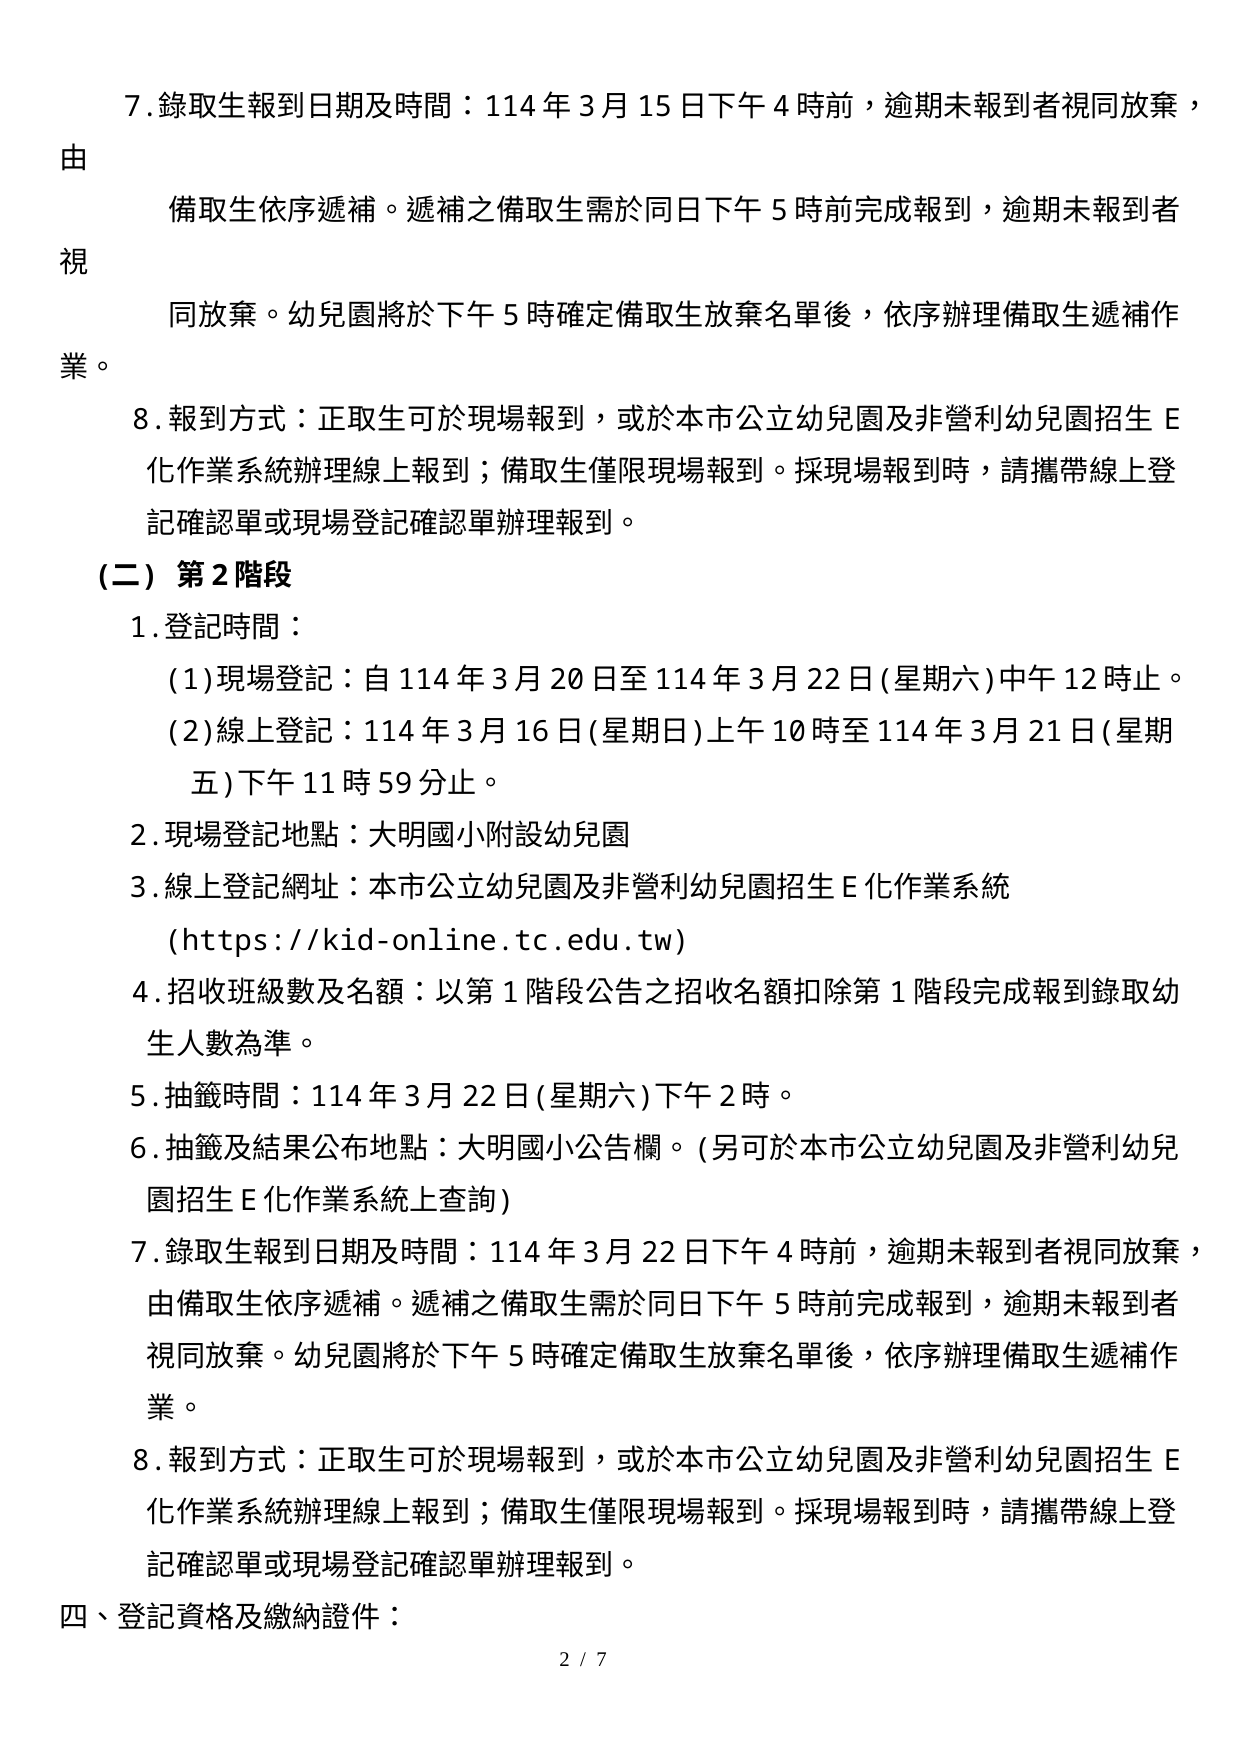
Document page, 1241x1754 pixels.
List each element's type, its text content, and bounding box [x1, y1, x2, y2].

text 7.錄取生報到日期及時間：114年3月15日下午4時前，逾期未報到者視同放棄，由 [59, 75, 1181, 179]
text (https://kid-online.tc.edu.tw) [59, 908, 1181, 960]
text 6.抽籤及結果公布地點：大明國小公告欄。(另可於本市公立幼兒園及非營利幼兒園招生E化作業系統上查詢) [59, 1117, 1181, 1221]
text 8.報到方式：正取生可於現場報到，或於本市公立幼兒園及非營利幼兒園招生E化作業系統辦理線上報到；備取生僅限現場報到。採現場報到時，請攜帶線上登記確認單或現場登記確認單辦理報到。 [59, 387, 1181, 544]
text (1)現場登記：自114年3月20日至114年3月22日(星期六)中午12時止。 [59, 648, 1181, 700]
text (2)線上登記：114年3月16日(星期日)上午10時至114年3月21日(星期五)下午11時59分止。 [59, 700, 1181, 804]
text 7.錄取生報到日期及時間：114年3月22日下午4時前，逾期未報到者視同放棄，由備取生依序遞補。遞補之備取生需於同日下午5時前完成報到，逾期未報到者視同放棄。幼兒園將於下午5時確定備取生放棄名單後，依序辦理備取生遞補作業。 [59, 1221, 1181, 1429]
text 3.線上登記網址：本市公立幼兒園及非營利幼兒園招生E化作業系統 [59, 856, 1181, 908]
text 8.報到方式：正取生可於現場報到，或於本市公立幼兒園及非營利幼兒園招生E化作業系統辦理線上報到；備取生僅限現場報到。採現場報到時，請攜帶線上登記確認單或現場登記確認單辦理報到。 [59, 1429, 1181, 1585]
text 2.現場登記地點：大明國小附設幼兒園 [59, 804, 1181, 856]
text 4.招收班級數及名額：以第1階段公告之招收名額扣除第1階段完成報到錄取幼生人數為準。 [59, 960, 1181, 1064]
text 四、登記資格及繳納證件： [59, 1585, 1181, 1637]
text 同放棄。幼兒園將於下午5時確定備取生放棄名單後，依序辦理備取生遞補作業。 [59, 283, 1181, 387]
text 1.登記時間： [59, 596, 1181, 648]
text 5.抽籤時間：114年3月22日(星期六)下午2時。 [59, 1064, 1181, 1117]
text (二) 第2階段 [59, 544, 1181, 596]
text 備取生依序遞補。遞補之備取生需於同日下午5時前完成報到，逾期未報到者視 [59, 179, 1181, 283]
